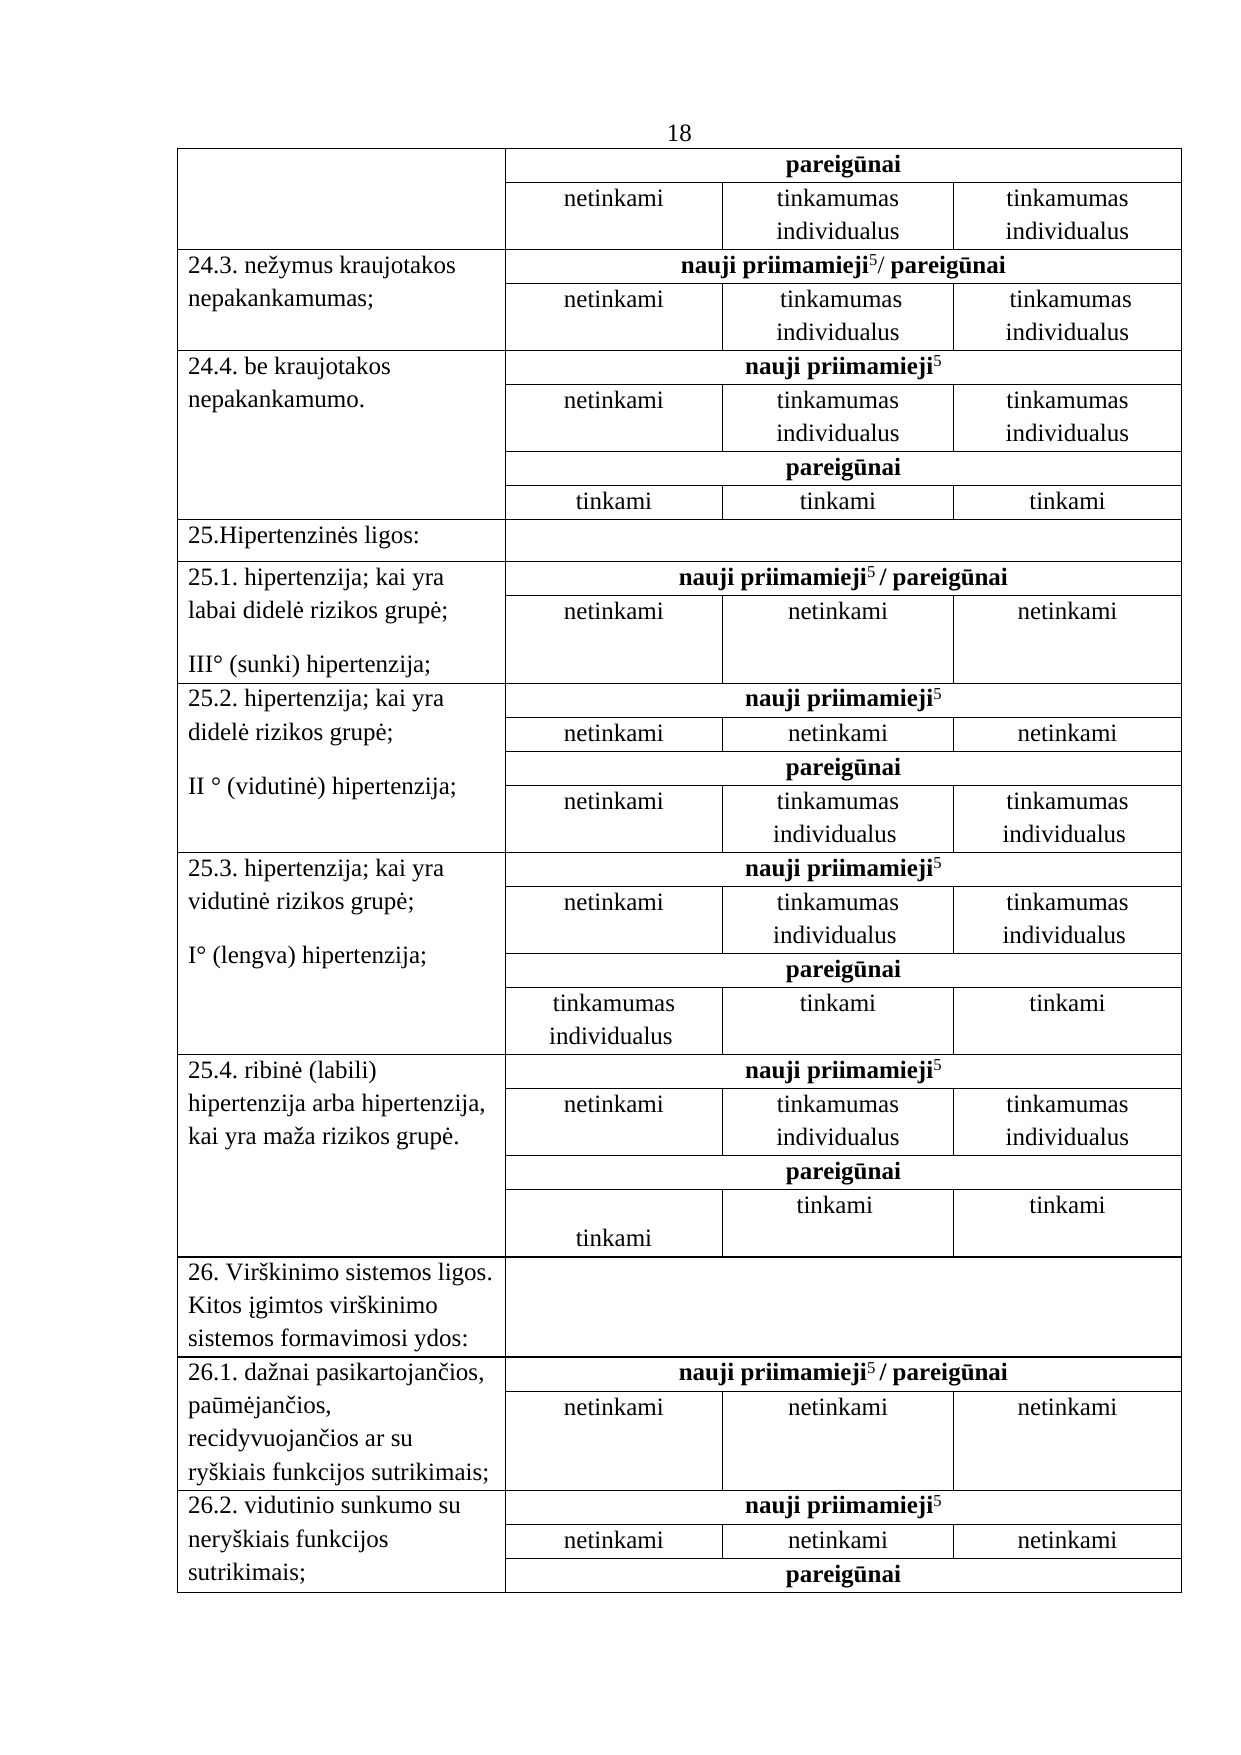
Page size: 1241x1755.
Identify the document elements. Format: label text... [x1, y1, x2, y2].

table_cell 24.3. nežymus kraujotakos nepakankamumas; [178, 250, 505, 350]
table_cell netinkami [506, 786, 722, 852]
table_cell netinkami [954, 596, 1181, 682]
table_cell tinkami [506, 1190, 722, 1256]
table_cell tinkamumas individualus [954, 183, 1181, 249]
table_cell [506, 1258, 1181, 1356]
table_cell netinkami [506, 1392, 722, 1489]
table_cell 26. Virškinimo sistemos ligos. Kitos įgimtos virškinimo sistemos formavimosi ydos: [178, 1258, 505, 1356]
table_cell tinkamumas individualus [723, 284, 953, 350]
table_cell tinkamumas individualus [723, 887, 953, 953]
table_cell tinkami [723, 486, 953, 519]
table_cell netinkami [506, 1525, 722, 1558]
table_cell tinkami [723, 988, 953, 1054]
table_cell tinkamumas individualus [723, 786, 953, 852]
table_cell nauji priimamieji5 / pareigūnai [506, 562, 1181, 595]
table_cell tinkamumas individualus [506, 988, 722, 1054]
table_cell netinkami [506, 284, 722, 350]
table_cell 25.1. hipertenzija; kai yra labai didelė rizikos grupė; III° (sunki) hipertenzija; [178, 562, 505, 682]
table_cell netinkami [954, 1525, 1181, 1558]
table_cell tinkamumas individualus [954, 385, 1181, 451]
table_cell pareigūnai [506, 1559, 1181, 1592]
table_cell netinkami [506, 887, 722, 953]
table_cell netinkami [506, 183, 722, 249]
table_cell netinkami [723, 1392, 953, 1489]
table_cell 25.4. ribinė (labili) hipertenzija arba hipertenzija, kai yra maža rizikos grupė. [178, 1055, 505, 1256]
table_cell 26.2. vidutinio sunkumo su neryškiais funkcijos sutrikimais; [178, 1491, 505, 1592]
table_cell netinkami [506, 718, 722, 751]
table_cell tinkamumas individualus [954, 887, 1181, 953]
table_cell netinkami [954, 1392, 1181, 1489]
table_cell 25.Hipertenzinės ligos: [178, 520, 505, 561]
table_cell netinkami [723, 1525, 953, 1558]
table_cell netinkami [723, 718, 953, 751]
table_cell nauji priimamieji5/ pareigūnai [506, 250, 1181, 283]
table_cell nauji priimamieji5 [506, 684, 1181, 717]
table_cell tinkami [506, 486, 722, 519]
table_cell pareigūnai [506, 1156, 1181, 1189]
table_cell netinkami [506, 596, 722, 682]
table_cell nauji priimamieji5 [506, 1491, 1181, 1524]
table_cell [506, 520, 1181, 561]
table_cell netinkami [723, 596, 953, 682]
table_cell tinkami [723, 1190, 953, 1256]
table_cell 26.1. dažnai pasikartojančios, paūmėjančios, recidyvuojančios ar su ryškiais funkcijos sutrikimais; [178, 1358, 505, 1489]
table_cell tinkamumas individualus [723, 385, 953, 451]
table_cell tinkamumas individualus [954, 284, 1181, 350]
table_cell 24.4. be kraujotakos nepakankamumo. [178, 351, 505, 519]
table_cell nauji priimamieji5 [506, 351, 1181, 384]
table_cell netinkami [506, 385, 722, 451]
table_cell nauji priimamieji5 / pareigūnai [506, 1358, 1181, 1391]
table_cell tinkami [954, 1190, 1181, 1256]
table_cell pareigūnai [506, 752, 1181, 785]
table_cell tinkami [954, 486, 1181, 519]
table_cell tinkami [954, 988, 1181, 1054]
table_cell [178, 149, 505, 249]
table_cell netinkami [954, 718, 1181, 751]
table_cell tinkamumas individualus [954, 786, 1181, 852]
table_cell tinkamumas individualus [723, 1089, 953, 1155]
table_cell netinkami [506, 1089, 722, 1155]
table_cell nauji priimamieji5 [506, 853, 1181, 886]
table_cell tinkamumas individualus [954, 1089, 1181, 1155]
table_cell pareigūnai [506, 954, 1181, 987]
table_cell tinkamumas individualus [723, 183, 953, 249]
table_cell pareigūnai [506, 452, 1181, 485]
table_cell 25.2. hipertenzija; kai yra didelė rizikos grupė; II ° (vidutinė) hipertenzija; [178, 684, 505, 852]
table_cell pareigūnai [506, 149, 1181, 182]
table_cell 25.3. hipertenzija; kai yra vidutinė rizikos grupė; I° (lengva) hipertenzija; [178, 853, 505, 1054]
table_cell nauji priimamieji5 [506, 1055, 1181, 1088]
